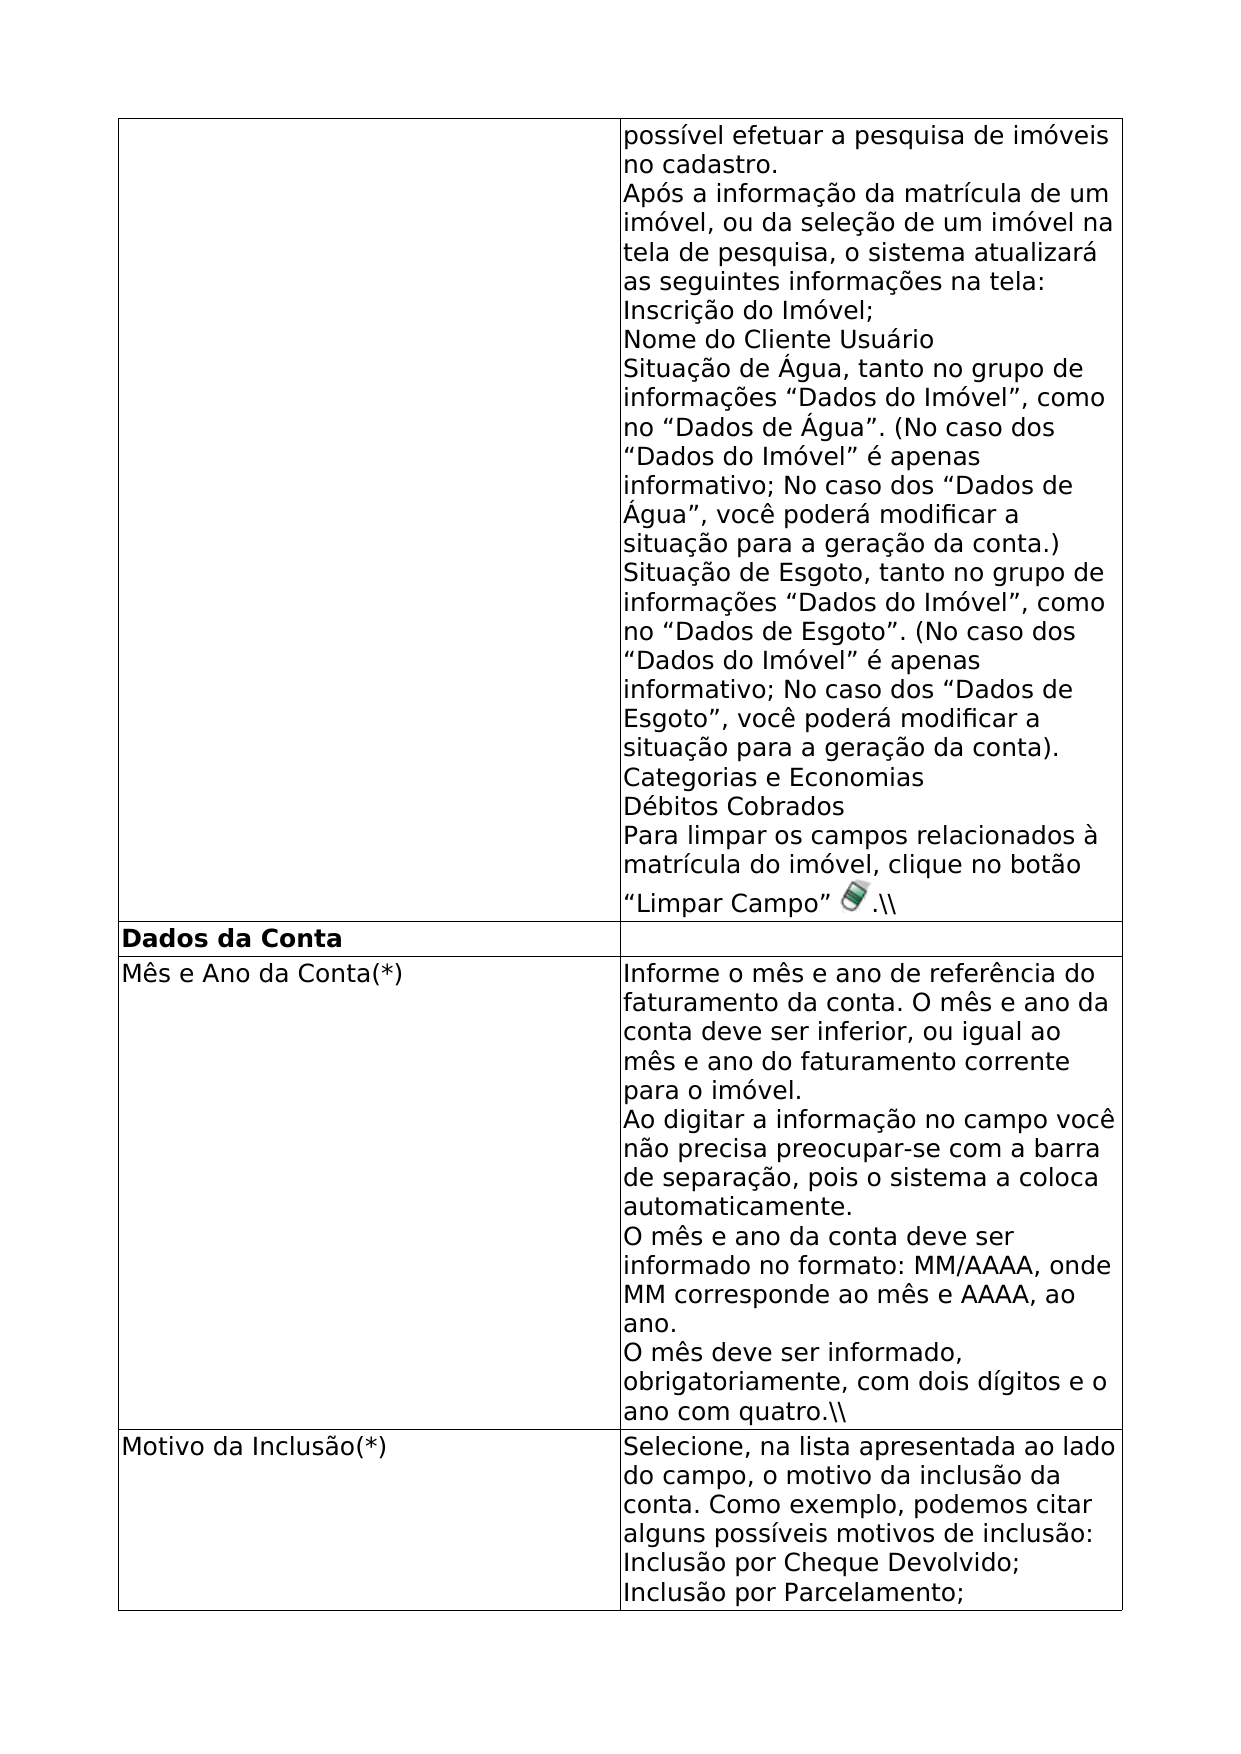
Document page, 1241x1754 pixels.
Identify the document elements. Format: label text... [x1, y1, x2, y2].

table_cell Informe o mês e ano de referência do faturamento da conta. O mês e ano da conta deve ser inferior, ou igual ao mês e ano do faturamento corrente para o imóvel. Ao digitar a informação no campo você não precisa preocupar-se com a barra de separação, pois o sistema a coloca automaticamente. O mês e ano da conta deve ser informado no formato: MM/AAAA, onde MM corresponde ao mês e AAAA, ao ano. O mês deve ser informado, obrigatoriamente, com dois dígitos e o ano com quatro.\\ [621, 957, 1122, 1429]
table_cell [119, 119, 620, 921]
table_cell possível efetuar a pesquisa de imóveis no cadastro. Após a informação da matrícula de um imóvel, ou da seleção de um imóvel na tela de pesquisa, o sistema atualizará as seguintes informações na tela: Inscrição do Imóvel; Nome do Cliente Usuário Situação de Água, tanto no grupo de informações “Dados do Imóvel”, como no “Dados de Água”. (No caso dos “Dados do Imóvel” é apenas informativo; No caso dos “Dados de Água”, você poderá modificar a situação para a geração da conta.) Situação de Esgoto, tanto no grupo de informações “Dados do Imóvel”, como no “Dados de Esgoto”. (No caso dos “Dados do Imóvel” é apenas informativo; No caso dos “Dados de Esgoto”, você poderá modificar a situação para a geração da conta). Categorias e Economias Débitos Cobrados Para limpar os campos relacionados à matrícula do imóvel, clique no botão “Limpar Campo” .\\ [621, 119, 1122, 921]
picture [839, 879, 871, 913]
table_cell Dados da Conta [119, 922, 620, 956]
table_cell Motivo da Inclusão(*) [119, 1430, 620, 1610]
table_cell [621, 922, 1122, 956]
table_cell Selecione, na lista apresentada ao lado do campo, o motivo da inclusão da conta. Como exemplo, podemos citar alguns possíveis motivos de inclusão: Inclusão por Cheque Devolvido; Inclusão por Parcelamento; [621, 1430, 1122, 1610]
table_cell Mês e Ano da Conta(*) [119, 957, 620, 1429]
